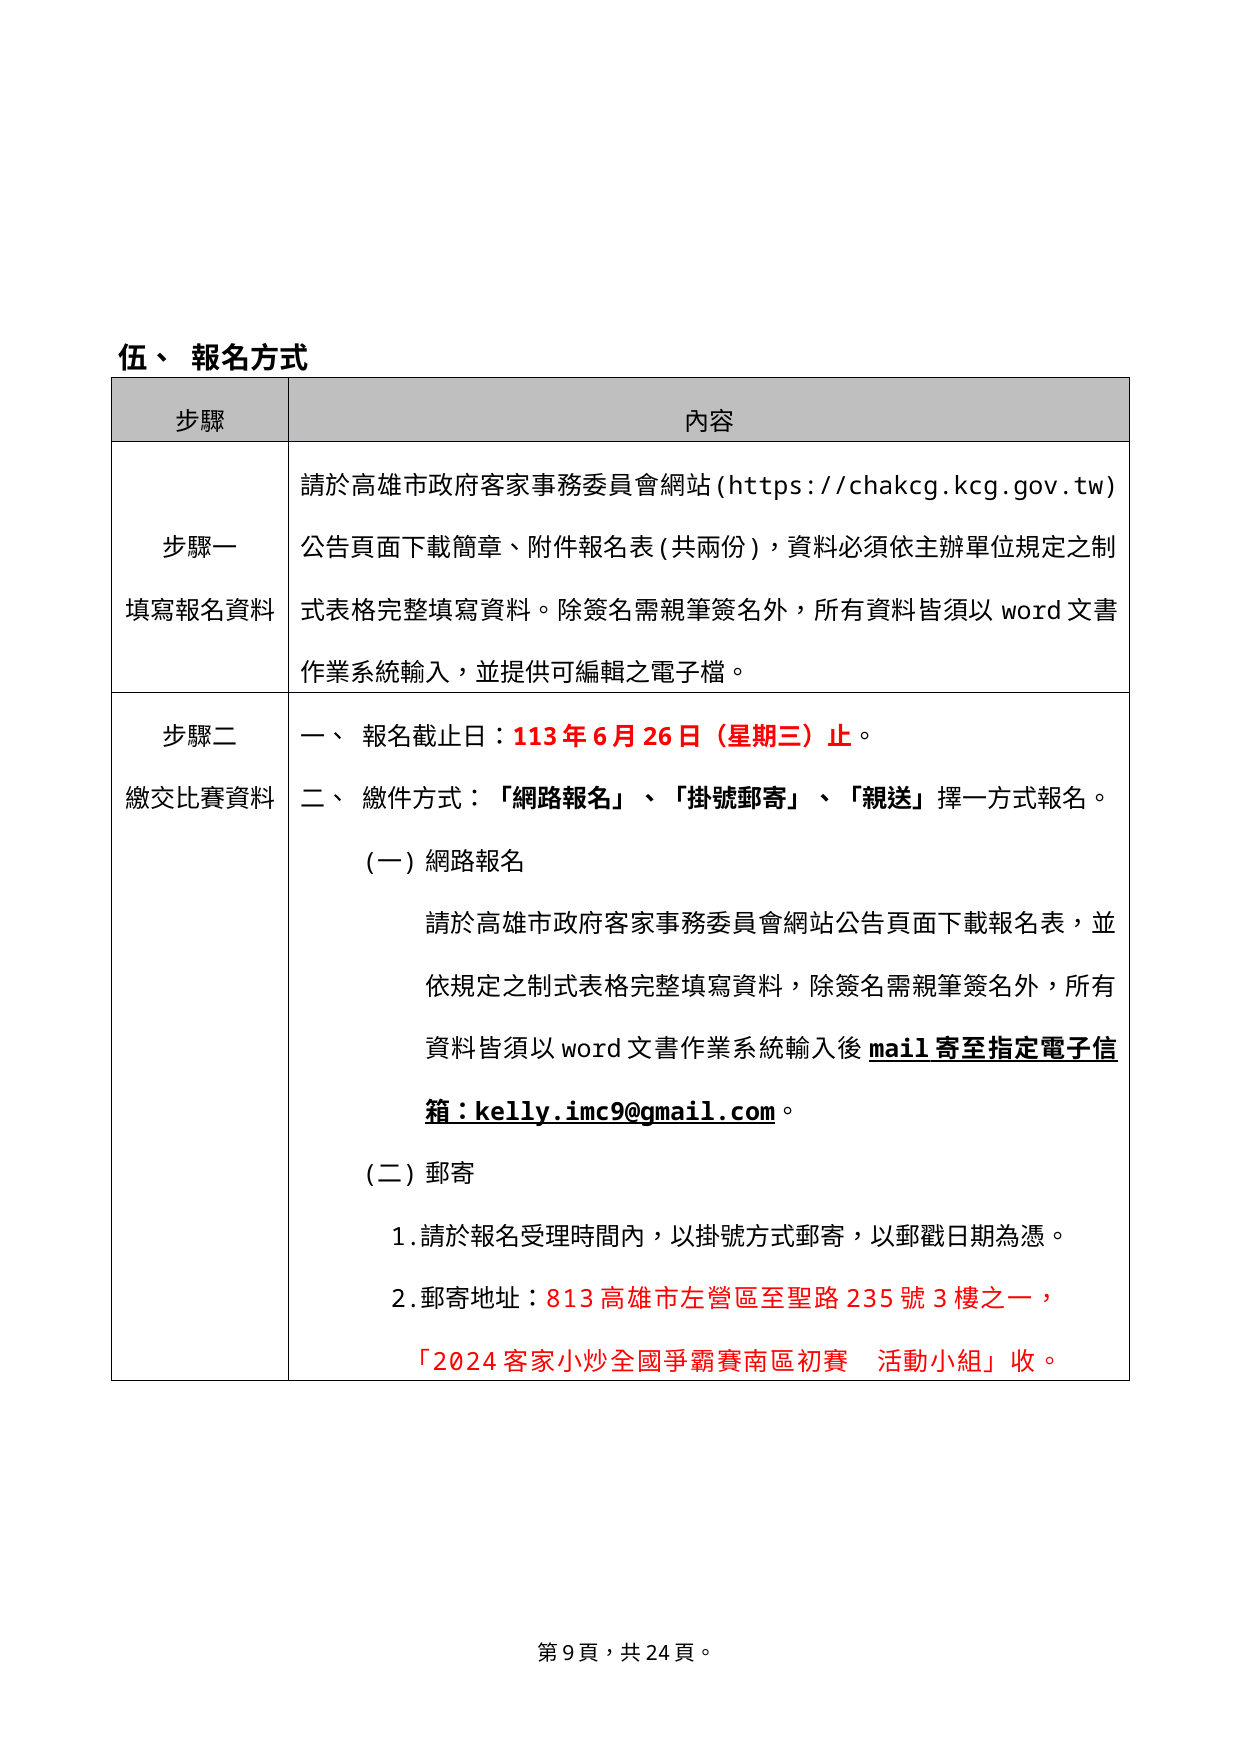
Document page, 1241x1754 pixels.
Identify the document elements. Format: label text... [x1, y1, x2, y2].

table_header 步驟 [112, 378, 288, 441]
table_cell 請於高雄市政府客家事務委員會網站(https://chakcg.kcg.gov.tw)公告頁面下載簡章、附件報名表(共兩份)，資料必須依主辦單位規定之制式表格完整填寫資料。除簽名需親筆簽名外，所有資料皆須以word文書作業系統輸入，並提供可編輯之電子檔。 [289, 442, 1129, 692]
list 報名方式 [118, 314, 1122, 377]
table_cell 步驟一 填寫報名資料 [112, 442, 288, 692]
table_cell 步驟二 繳交比賽資料 [112, 693, 288, 1380]
table_cell 報名截止日：113年6月26日（星期三）止。 繳件方式：「網路報名」、「掛號郵寄」、「親送」擇一方式報名。 網路報名 請於高雄市政府客家事務委員會網站公告頁面下載報名表，並依規定之制式表格完整填寫資料，除簽名需親筆簽名外，所有資料皆須以word文書作業系統輸入後mail寄至指定電子信箱：kelly.imc9@gmail.com。 郵寄 1.請於報名受理時間內，以掛號方式郵寄，以郵戳日期為憑。 2.郵寄地址：813高雄市左營區至聖路235號3樓之一，「2024客家小炒全國爭霸賽南區初賽 活動小組」收。 [289, 693, 1129, 1380]
table_header 內容 [289, 378, 1129, 441]
